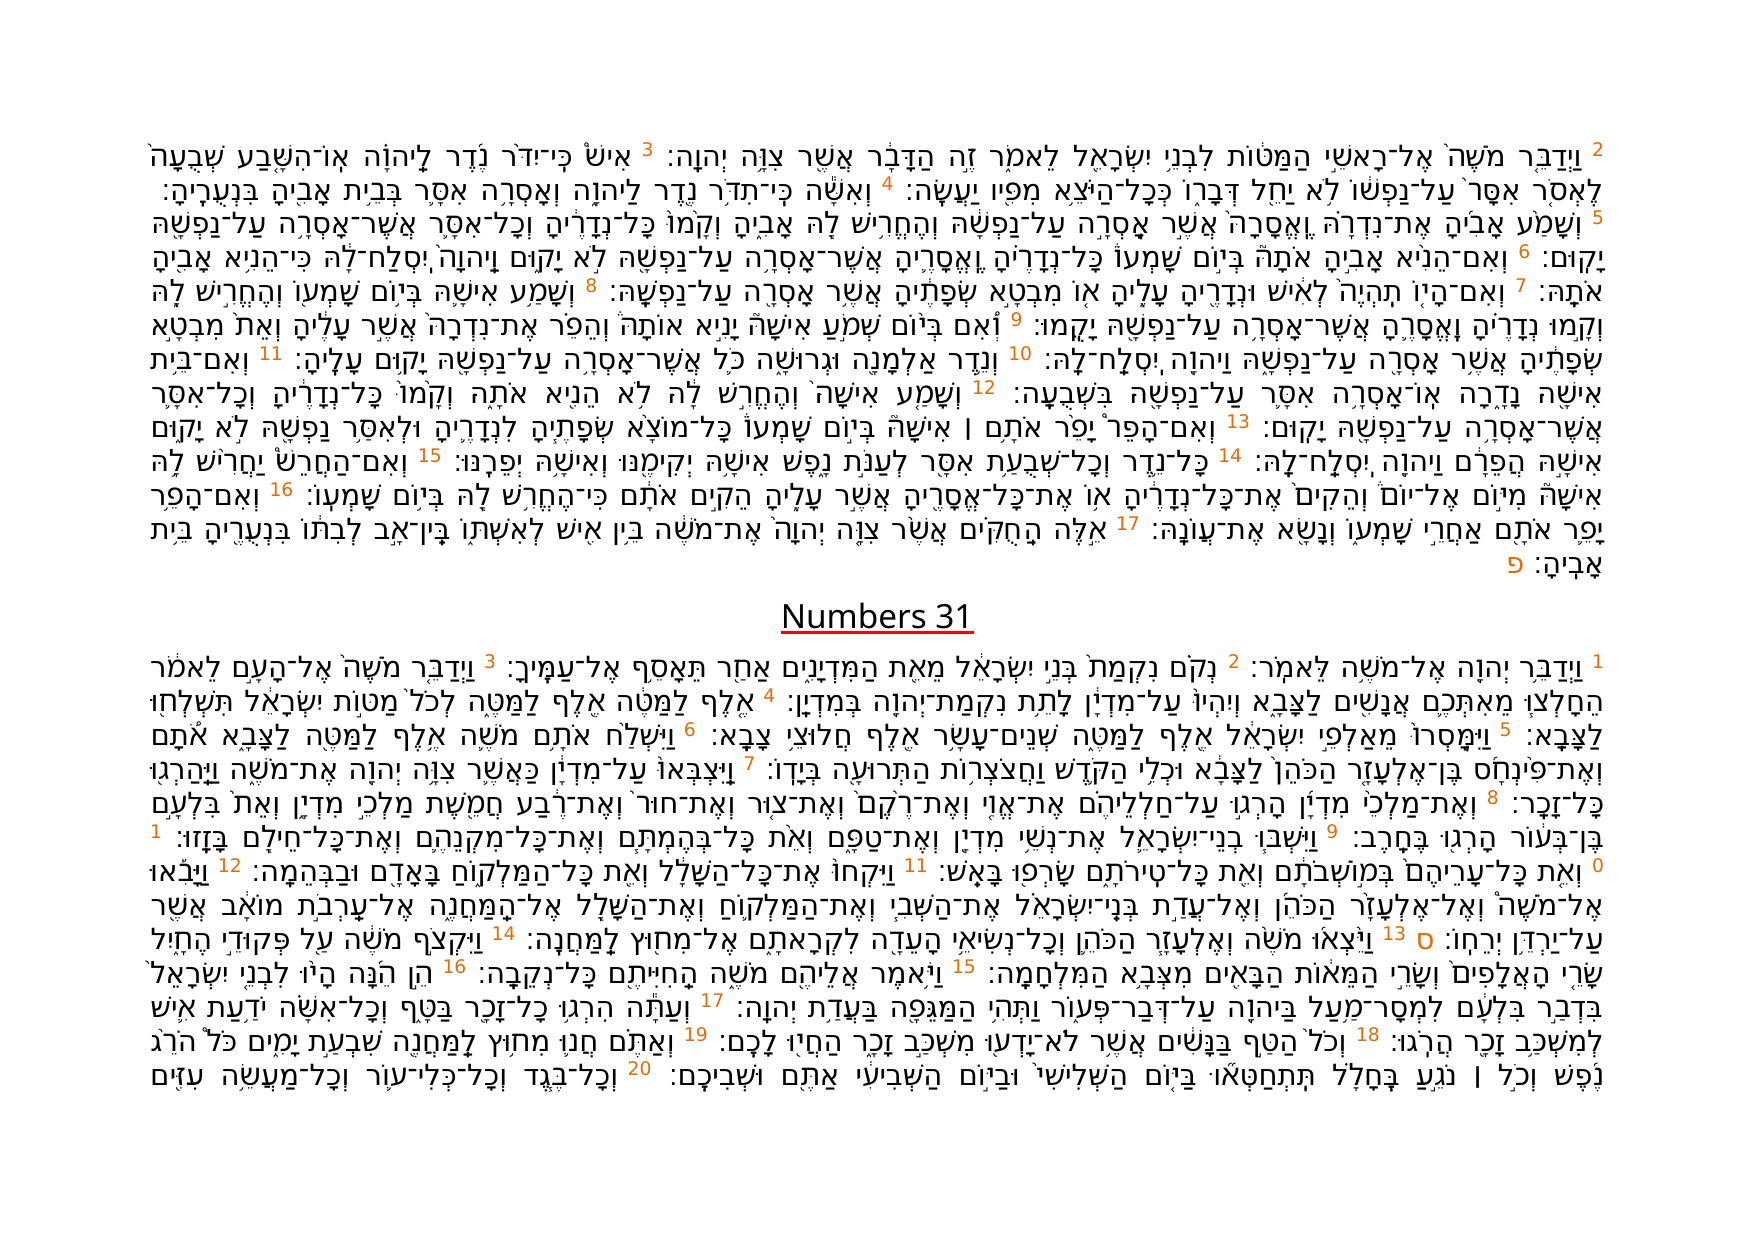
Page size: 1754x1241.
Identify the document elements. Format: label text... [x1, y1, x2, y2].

text 2 וַיְדַבֵּ֤ר מֹשֶׁה֙ אֶל־רָאשֵׁ֣י הַמַּטּ֔וֹת לִבְנֵ֥י יִשְׂרָאֵ֖ל לֵאמֹ֑ר זֶ֣ה הַדָּבָ֔ר אֲשֶׁ֖ר צִוָּ֥ה יְהוָֽה׃ ‬‬‬3 אִישׁ֩ כִּֽי־יִדֹּ֨ר נֶ֜דֶר לַֽיהוָ֗ה אֽוֹ־הִשָּׁ֤בַע שְׁבֻעָה֙ לֶאְסֹ֤ר אִסָּר֙ עַל־נַפְשׁ֔וֹ לֹ֥א יַחֵ֖ל דְּבָר֑וֹ כְּכָל־הַיֹּצֵ֥א מִפִּ֖יו יַעֲשֶֽׂה׃ ‬‬‬4 וְאִשָּׁ֕ה כִּֽי־תִדֹּ֥ר נֶ֖דֶר לַיהוָ֑ה וְאָסְרָ֥ה אִסָּ֛ר בְּבֵ֥ית אָבִ֖יהָ בִּנְעֻרֶֽיהָ׃ ‬‬‬5 וְשָׁמַ֨ע אָבִ֜יהָ אֶת־נִדְרָ֗הּ וֽ͏ֶאֱסָרָהּ֙ אֲשֶׁ֣ר אֽ͏ָסְרָ֣ה עַל־נַפְשָׁ֔הּ וְהֶחֱרִ֥ישׁ לָ֖הּ אָבִ֑יהָ וְקָ֙מוּ֙ כָּל־נְדָרֶ֔יהָ וְכָל־אִסָּ֛ר אֲשֶׁר־אָסְרָ֥ה עַל־נַפְשָׁ֖הּ יָקֽוּם׃ ‬‬‬6 וְאִם־הֵנִ֨יא אָבִ֣יהָ אֹתָהּ֮ בְּי֣וֹם שָׁמְעוֹ֒ כָּל־נְדָרֶ֗יהָ וֽ͏ֶאֱסָרֶ֛יהָ אֲשֶׁר־אָסְרָ֥ה עַל־נַפְשָׁ֖הּ לֹ֣א יָק֑וּם וַֽיהוָה֙ יִֽסְלַח־לָ֔הּ כִּי־הֵנִ֥יא אָבִ֖יהָ אֹתָֽהּ׃ ‬‬‬7 וְאִם־הָי֤וֹ תִֽהְיֶה֙ לְאִ֔ישׁ וּנְדָרֶ֖יהָ עָלֶ֑יהָ א֚וֹ מִבְטָ֣א שְׂפָתֶ֔יהָ אֲשֶׁ֥ר אָסְרָ֖ה עַל־נַפְשָֽׁהּ׃ ‬‬‬8 וְשָׁמַ֥ע אִישָׁ֛הּ בְּי֥וֹם שָׁמְע֖וֹ וְהֶחֱרִ֣ישׁ לָ֑הּ וְקָ֣מוּ נְדָרֶ֗יהָ וֶֽאֱסָרֶ֛הָ אֲשֶׁר־אָסְרָ֥ה עַל־נַפְשָׁ֖הּ יָקֻֽמוּ׃ ‬‬‬9 וְ֠אִם בְּי֨וֹם שְׁמֹ֣עַ אִישָׁהּ֮ יָנִ֣יא אוֹתָהּ֒ וְהֵפֵ֗ר אֶת־נִדְרָהּ֙ אֲשֶׁ֣ר עָלֶ֔יהָ וְאֵת֙ מִבְטָ֣א שְׂפָתֶ֔יהָ אֲשֶׁ֥ר אָסְרָ֖ה עַל־נַפְשָׁ֑הּ וַיהוָ֖ה יִֽסְלַֽח־לָֽהּ׃ ‬‬‬10 וְנֵ֥דֶר אַלְמָנָ֖ה וּגְרוּשָׁ֑ה כֹּ֛ל אֲשֶׁר־אָסְרָ֥ה עַל־נַפְשָׁ֖הּ יָק֥וּם עָלֶֽיהָ׃ ‬‬‬11 וְאִם־בֵּ֥ית אִישָׁ֖הּ נָדָ֑רָה אֽוֹ־אָסְרָ֥ה אִסָּ֛ר עַל־נַפְשָׁ֖הּ בִּשְׁבֻעָֽה׃ ‬‬‬12 וְשָׁמַ֤ע אִישָׁהּ֙ וְהֶחֱרִ֣שׁ לָ֔הּ לֹ֥א הֵנִ֖יא אֹתָ֑הּ וְקָ֙מוּ֙ כָּל־נְדָרֶ֔יהָ וְכָל־אִסָּ֛ר אֲשֶׁר־אָסְרָ֥ה עַל־נַפְשָׁ֖הּ יָקֽוּם׃ ‬‬‬13 וְאִם־הָפֵר֩ יָפֵ֨ר אֹתָ֥ם ׀ אִישָׁהּ֮ בְּי֣וֹם שָׁמְעוֹ֒ כָּל־מוֹצָ֨א שְׂפָתֶ֧יהָ לִנְדָרֶ֛יהָ וּלְאִסַּ֥ר נַפְשָׁ֖הּ לֹ֣א יָק֑וּם אִישָׁ֣הּ הֲפֵרָ֔ם וַיהוָ֖ה יִֽסְלַֽח־לָֽהּ׃ ‬‬‬14 כָּל־נֵ֛דֶר וְכָל־שְׁבֻעַ֥ת אִסָּ֖ר לְעַנֹּ֣ת נָ֑פֶשׁ אִישָׁ֥הּ יְקִימֶ֖נּוּ וְאִישָׁ֥הּ יְפֵרֶֽנּוּ׃ ‬‬‬15 וְאִם־הַחֲרֵשׁ֩ יַחֲרִ֨ישׁ לָ֥הּ אִישָׁהּ֮ מִיּ֣וֹם אֶל־יוֹם֒ וְהֵקִים֙ אֶת־כָּל־נְדָרֶ֔יהָ א֥וֹ אֶת־כָּל־אֱסָרֶ֖יהָ אֲשֶׁ֣ר עָלֶ֑יהָ הֵקִ֣ים אֹתָ֔ם כִּי־הֶחֱרִ֥שׁ לָ֖הּ בְּי֥וֹם שָׁמְעֽוֹ׃ ‬‬‬16 וְאִם־הָפֵ֥ר יָפֵ֛ר אֹתָ֖ם אַחֲרֵ֣י שָׁמְע֑וֹ וְנָשָׂ֖א אֶת־עֲוֺנָֽהּ׃ ‬‬‬17 אֵ֣לֶּה הֽ͏ַחֻקִּ֗ים אֲשֶׁ֨ר צִוָּ֤ה יְהוָה֙ אֶת־מֹשֶׁ֔ה בֵּ֥ין אִ֖ישׁ לְאִשְׁתּ֑וֹ בֵּֽין־אָ֣ב לְבִתּ֔וֹ בִּנְעֻרֶ֖יהָ בֵּ֥ית אָבִֽיהָ׃ פ ‬‬‬‬‬‬‬‬‬‬‬‬‬‬‬‬‬‬‬ [150, 139, 1604, 580]
text Numbers 31 [150, 593, 1604, 638]
text 1 וַיְדַבֵּ֥ר יְהוָ֖ה אֶל־מֹשֶׁ֥ה לֵּאמֹֽר׃ 2 נְקֹ֗ם נִקְמַת֙ בְּנֵ֣י יִשְׂרָאֵ֔ל מֵאֵ֖ת הַמִּדְיָנִ֑ים אַחַ֖ר תֵּאָסֵ֥ף אֶל־עַמֶּֽיךָ׃ ‬‬‬3 וַיְדַבֵּ֤ר מֹשֶׁה֙ אֶל־הָעָ֣ם לֵאמֹ֔ר הֵחָלְצ֧וּ מֵאִתְּכֶ֛ם אֲנָשִׁ֖ים לַצָּבָ֑א וְיִהְיוּ֙ עַל־מִדְיָ֔ן לָתֵ֥ת נִקְמַת־יְהוָ֖ה בְּמִדְיָֽן׃ ‬‬‬4 אֶ֚לֶף לַמַּטֶּ֔ה אֶ֖לֶף לַמַּטֶּ֑ה לְכֹל֙ מַטּ֣וֹת יִשְׂרָאֵ֔ל תִּשְׁלְח֖וּ לַצָּבָֽא׃ ‬‬‬5 וַיִּמּֽ͏ָסְרוּ֙ מֵאַלְפֵ֣י יִשְׂרָאֵ֔ל אֶ֖לֶף לַמַּטֶּ֑ה שְׁנֵים־עָשָׂ֥ר אֶ֖לֶף חֲלוּצֵ֥י צָבָֽא׃ ‬‬‬6 וַיִּשְׁלַ֨ח אֹתָ֥ם מֹשֶׁ֛ה אֶ֥לֶף לַמַּטֶּ֖ה לַצָּבָ֑א אֹ֠תָם וְאֶת־פִּ֨ינְחָ֜ס בֶּן־אֶלְעָזָ֤ר הַכֹּהֵן֙ לַצָּבָ֔א וּכְלֵ֥י הַקֹּ֛דֶשׁ וַחֲצֹצְר֥וֹת הַתְּרוּעָ֖ה בְּיָדֽוֹ׃ ‬‬‬7 וַֽיִּצְבְּאוּ֙ עַל־מִדְיָ֔ן כַּאֲשֶׁ֛ר צִוָּ֥ה יְהוָ֖ה אֶת־מֹשֶׁ֑ה וַיַּֽהַרְג֖וּ כָּל־זָכָֽר׃ ‬‬‬8 וְאֶת־מַלְכֵ֨י מִדְיָ֜ן הָרְג֣וּ עַל־חַלְלֵיהֶ֗ם אֶת־אֱוִ֤י וְאֶת־רֶ֙קֶם֙ וְאֶת־צ֤וּר וְאֶת־חוּר֙ וְאֶת־רֶ֔בַע חֲמֵ֖שֶׁת מַלְכֵ֣י מִדְיָ֑ן וְאֵת֙ בִּלְעָ֣ם בֶּן־בְּע֔וֹר הָרְג֖וּ בֶּחָֽרֶב׃ ‬‬‬9 וַיִּשְׁבּ֧וּ בְנֵי־יִשְׂרָאֵ֛ל אֶת־נְשֵׁ֥י מִדְיָ֖ן וְאֶת־טַפָּ֑ם וְאֵ֨ת כָּל־בְּהֶמְתָּ֧ם וְאֶת־כָּל־מִקְנֵהֶ֛ם וְאֶת־כָּל־חֵילָ֖ם בָּזָֽזוּ׃ ‬‬‬10 וְאֵ֤ת כָּל־עָרֵיהֶם֙ בְּמ֣וֹשְׁבֹתָ֔ם וְאֵ֖ת כָּל־טִֽירֹתָ֑ם שָׂרְפ֖וּ בָּאֵֽשׁ׃ ‬‬‬11 וַיִּקְחוּ֙ אֶת־כָּל־הַשָּׁלָ֔ל וְאֵ֖ת כָּל־הַמַּלְק֑וֹחַ בָּאָדָ֖ם וּבַבְּהֵמָֽה׃ ‬‬‬12 וַיָּבִ֡אוּ אֶל־מֹשֶׁה֩ וְאֶל־אֶלְעָזָ֨ר הַכֹּהֵ֜ן וְאֶל־עֲדַ֣ת בְּנֵֽי־יִשְׂרָאֵ֗ל אֶת־הַשְּׁבִ֧י וְאֶת־הַמַּלְק֛וֹחַ וְאֶת־הַשָּׁלָ֖ל אֶל־הַֽמַּחֲנֶ֑ה אֶל־עַֽרְבֹ֣ת מוֹאָ֔ב אֲשֶׁ֖ר עַל־יַרְדֵּ֥ן יְרֵחֽוֹ׃ ס ‬‬‬13 וַיֵּ֨צְא֜וּ מֹשֶׁ֨ה וְאֶלְעָזָ֧ר הַכֹּהֵ֛ן וְכָל־נְשִׂיאֵ֥י הָעֵדָ֖ה לִקְרָאתָ֑ם אֶל־מִח֖וּץ לַֽמַּחֲנֶֽה׃ ‬‬‬14 וַיִּקְצֹ֣ף מֹשֶׁ֔ה עַ֖ל פְּקוּדֵ֣י הֶחָ֑יִל שָׂרֵ֤י הָאֲלָפִים֙ וְשָׂרֵ֣י הַמֵּא֔וֹת הַבָּאִ֖ים מִצְּבָ֥א הַמִּלְחָמָֽה׃ ‬‬‬15 וַיֹּ֥אמֶר אֲלֵיהֶ֖ם מֹשֶׁ֑ה הַֽחִיִּיתֶ֖ם כָּל־נְקֵבָֽה׃ ‬‬‬16 הֵ֣ן הֵ֜נָּה הָי֨וּ לִבְנֵ֤י יִשְׂרָאֵל֙ בִּדְבַ֣ר בִּלְעָ֔ם לִמְסָר־מַ֥עַל בַּיהוָ֖ה עַל־דְּבַר־פְּע֑וֹר וַתְּהִ֥י הַמַּגֵּפָ֖ה בַּעֲדַ֥ת יְהוָֽה׃ ‬‬‬17 וְעַתָּ֕ה הִרְג֥וּ כָל־זָכָ֖ר בַּטָּ֑ף וְכָל־אִשָּׁ֗ה יֹדַ֥עַת אִ֛ישׁ לְמִשְׁכַּ֥ב זָכָ֖ר הֲרֹֽגוּ׃ ‬‬‬18 וְכֹל֙ הַטַּ֣ף בַּנָּשִׁ֔ים אֲשֶׁ֥ר לֹא־יָדְע֖וּ מִשְׁכַּ֣ב זָכָ֑ר הַחֲי֖וּ לָכֶֽם׃ ‬‬‬19 וְאַתֶּ֗ם חֲנ֛וּ מִח֥וּץ לַֽמַּחֲנֶ֖ה שִׁבְעַ֣ת יָמִ֑ים כֹּל֩ הֹרֵ֨ג נֶ֜פֶשׁ וְכֹ֣ל ׀ נֹגֵ֣עַ בֶּֽחָלָ֗ל תִּֽתְחַטְּא֞וּ בַּיּ֤וֹם הַשְּׁלִישִׁי֙ וּבַיּ֣וֹם הַשְּׁבִיעִ֔י אַתֶּ֖ם וּשְׁבִיכֶֽם׃ ‬‬‬20 וְכָל־בֶּ֧גֶד וְכָל־כְּלִי־ע֛וֹר וְכָל־מַעֲשֵׂ֥ה עִזִּ֖ים וְכָל־כְּלִי־עֵ֑ץ תִּתְחַטָּֽאוּ׃ ס ‬‬‬21 וַיֹּ֨אמֶר אֶלְעָזָ֤ר הַכֹּהֵן֙ אֶל־אַנְשֵׁ֣י הַצָּבָ֔א הַבָּאִ֖ים לַמִּלְחָמָ֑ה זֹ֚את חֻקַּ֣ת הַתּוֹרָ֔ה אֲשֶׁר־צִוָּ֥ה יְהוָ֖ה אֶת־מֹשֶֽׁה׃ ‬‬‬22 אַ֥ךְ אֶת־הַזָּהָ֖ב וְאֶת־הַכָּ֑סֶף אֶֽת־הַנְּחֹ֙שֶׁת֙ אֶת־הַבַּרְזֶ֔ל אֶֽת־הַבְּדִ֖יל וְאֶת־הָעֹפָֽרֶת׃ ‬‬‬23 כָּל־דָּבָ֞ר אֲשֶׁר־יָבֹ֣א בָאֵ֗שׁ תַּעֲבִ֤ירוּ בָאֵשׁ֙ וְטָהֵ֔ר אַ֕ךְ בְּמֵ֥י נִדָּ֖ה יִתְחַטָּ֑א וְכֹ֨ל אֲשֶׁ֧ר לֹֽא־יָבֹ֛א בָּאֵ֖שׁ תַּעֲבִ֥ירוּ בַמָּֽיִם׃ ‬‬‬24 וְכִבַּסְתֶּ֧ם בִּגְדֵיכֶ֛ם בַּיּ֥וֹם הַשְּׁבִיעִ֖י וּטְהַרְתֶּ֑ם וְאַחַ֖ר תָּבֹ֥אוּ אֶל־הַֽמַּחֲנֶֽה׃ פ ‬‬‬‬‬‬‬‬‬‬‬‬‬‬‬‬‬‬‬‬‬‬‬‬‬‬ [150, 651, 1604, 1092]
